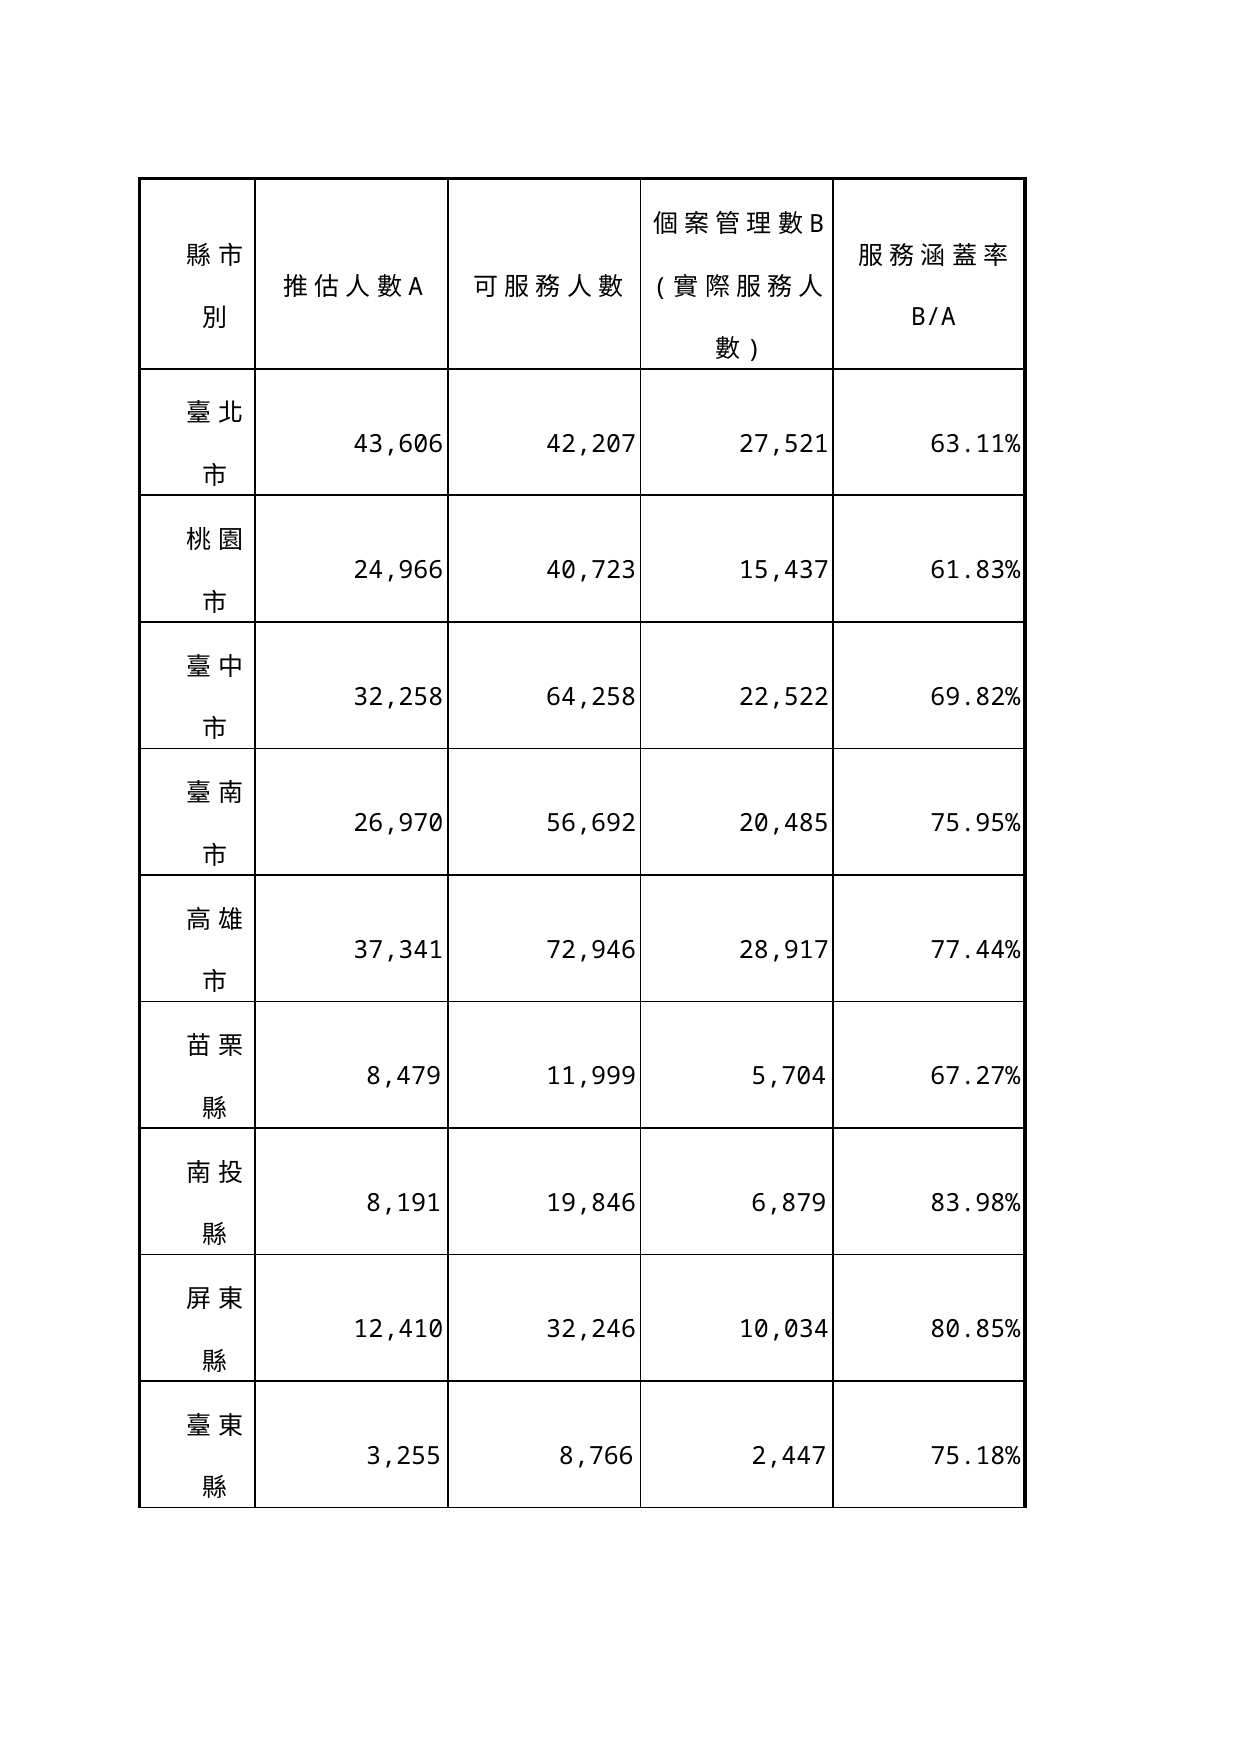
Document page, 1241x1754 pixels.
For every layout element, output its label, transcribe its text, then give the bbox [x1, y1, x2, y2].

table_cell 75.95% [834, 749, 1023, 874]
table_cell 臺北市 [141, 370, 254, 494]
table_cell 67.27% [834, 1002, 1023, 1127]
table_cell 苗栗縣 [141, 1002, 254, 1127]
table_cell 69.82% [834, 623, 1023, 747]
table_cell 10,034 [641, 1255, 832, 1380]
table_cell 26,970 [256, 749, 447, 874]
table_header 推估人數A [256, 180, 447, 368]
table_cell 3,255 [256, 1382, 447, 1507]
table_cell 11,999 [449, 1002, 640, 1127]
table_cell 桃園市 [141, 496, 254, 621]
table_header 服務涵蓋率B/A [834, 180, 1023, 368]
table_cell 37,341 [256, 876, 447, 1001]
table_cell 43,606 [256, 370, 447, 494]
table_cell 80.85% [834, 1255, 1023, 1380]
table_header 縣市別 [141, 180, 254, 368]
table_cell 8,766 [449, 1382, 640, 1507]
table_cell 19,846 [449, 1129, 640, 1254]
table_cell 28,917 [641, 876, 832, 1001]
table_cell 南投縣 [141, 1129, 254, 1254]
table_cell 22,522 [641, 623, 832, 747]
table_cell 72,946 [449, 876, 640, 1001]
table_cell 83.98% [834, 1129, 1023, 1254]
table_cell 75.18% [834, 1382, 1023, 1507]
table_cell 40,723 [449, 496, 640, 621]
table_cell 20,485 [641, 749, 832, 874]
table_cell 12,410 [256, 1255, 447, 1380]
table_header 個案管理數B (實際服務人數) [641, 180, 832, 368]
table_cell 臺南市 [141, 749, 254, 874]
table_cell 27,521 [641, 370, 832, 494]
table_cell 高雄市 [141, 876, 254, 1001]
table_cell 6,879 [641, 1129, 832, 1254]
table_cell 15,437 [641, 496, 832, 621]
table_cell 屏東縣 [141, 1255, 254, 1380]
table_cell 63.11% [834, 370, 1023, 494]
table_cell 61.83% [834, 496, 1023, 621]
table_cell 臺東縣 [141, 1382, 254, 1507]
table_cell 32,258 [256, 623, 447, 747]
table_header 可服務人數 [449, 180, 640, 368]
table_cell 2,447 [641, 1382, 832, 1507]
table_cell 8,191 [256, 1129, 447, 1254]
table_cell 32,246 [449, 1255, 640, 1380]
table_cell 24,966 [256, 496, 447, 621]
table_cell 56,692 [449, 749, 640, 874]
table_cell 42,207 [449, 370, 640, 494]
table_cell 77.44% [834, 876, 1023, 1001]
table_cell 5,704 [641, 1002, 832, 1127]
table_cell 8,479 [256, 1002, 447, 1127]
table_cell 64,258 [449, 623, 640, 747]
table_cell 臺中市 [141, 623, 254, 747]
